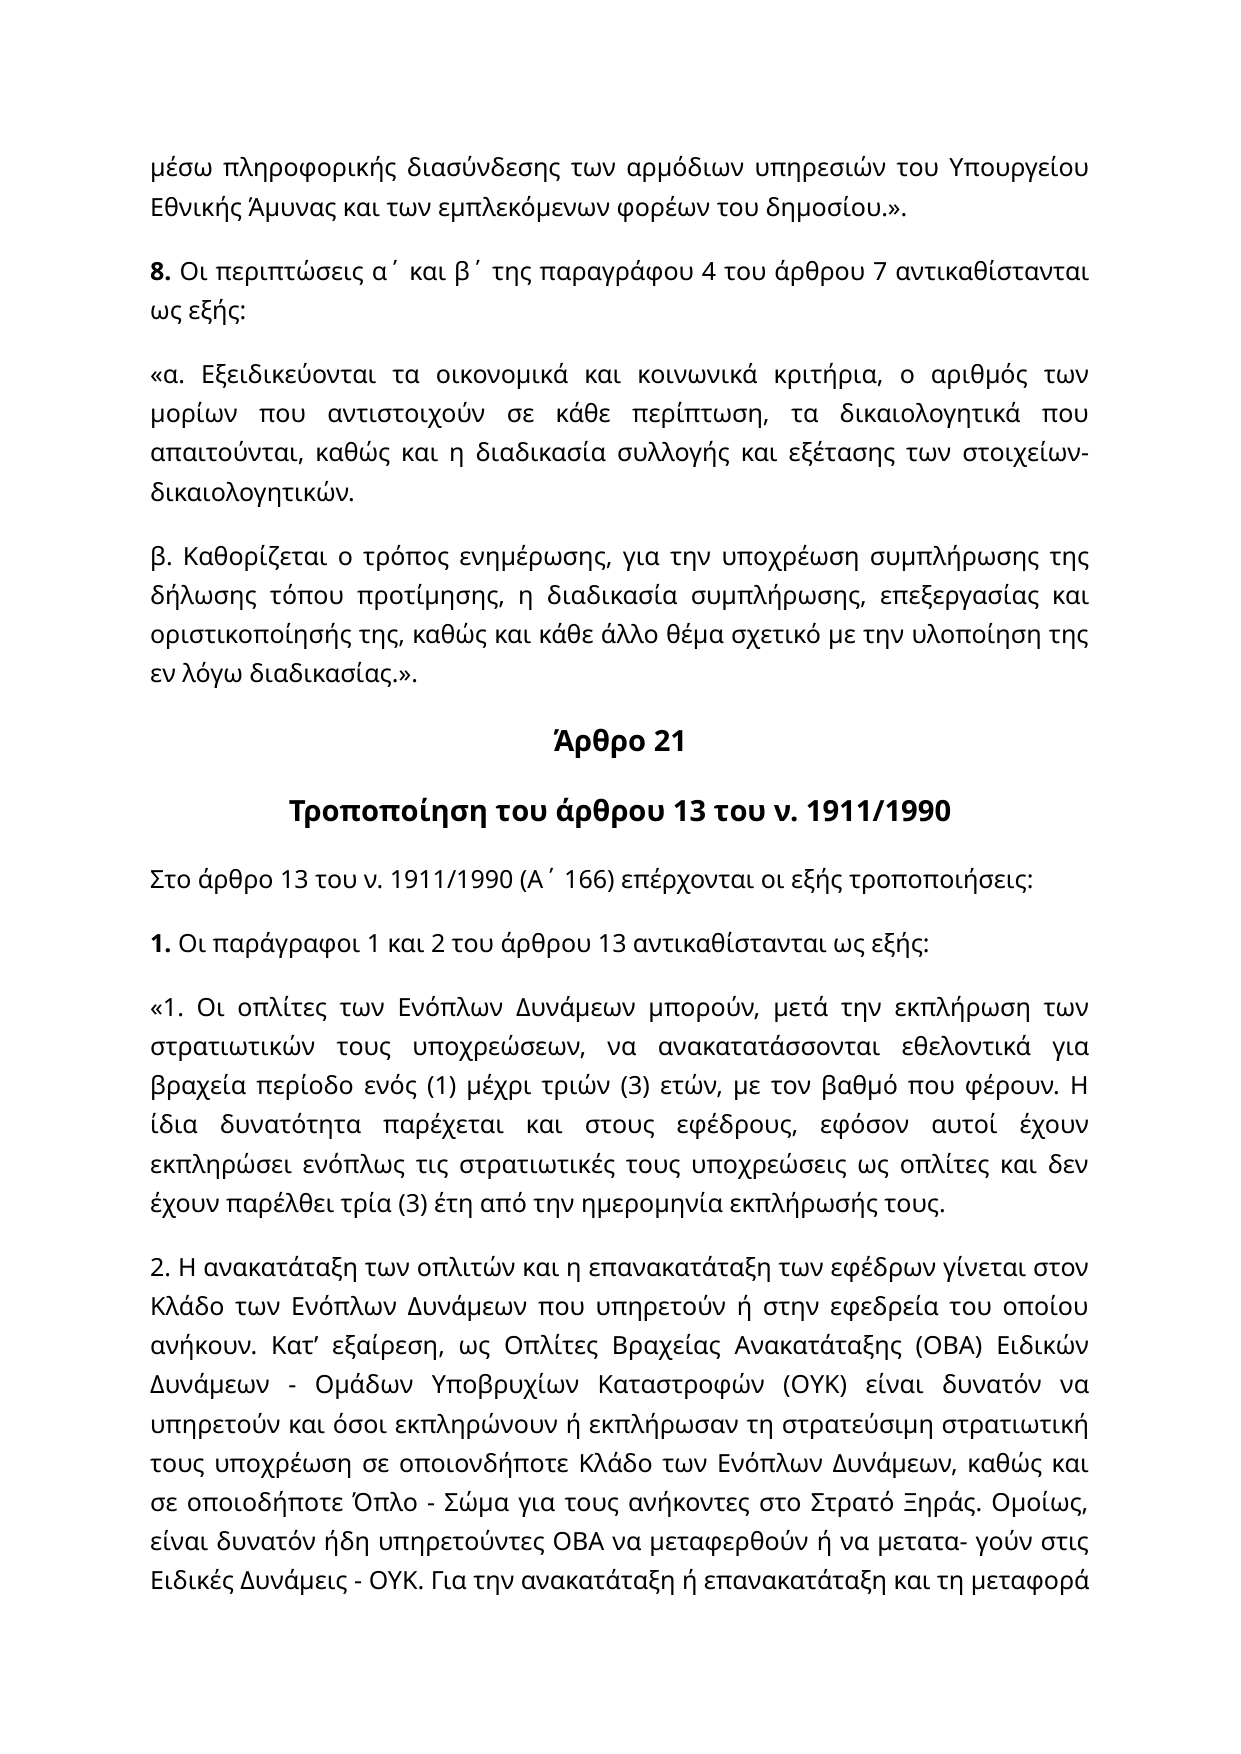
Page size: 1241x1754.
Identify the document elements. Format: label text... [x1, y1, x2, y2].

subtitle Τροποποίηση του άρθρου 13 του ν. 1911/1990 [150, 791, 1090, 830]
text «α. Εξειδικεύονται τα οικονομικά και κοινωνικά κριτήρια, ο αριθμός των μορίων που αντιστοιχούν σε κάθε περίπτωση, τα δικαιολογητικά που απαιτούνται, καθώς και η διαδικασία συλλογής και εξέτασης των στοιχείων- δικαιολογητικών. [150, 357, 1090, 508]
text β. Καθορίζεται ο τρόπος ενημέρωσης, για την υποχρέωση συμπλήρωσης της δήλωσης τόπου προτίμησης, η διαδικασία συμπλήρωσης, επεξεργασίας και οριστικοποίησής της, καθώς και κάθε άλλο θέμα σχετικό με την υλοποίηση της εν λόγω διαδικασίας.». [150, 538, 1090, 690]
text μέσω πληροφορικής διασύνδεσης των αρμόδιων υπηρεσιών του Υπουργείου Εθνικής Άμυνας και των εμπλεκόμενων φορέων του δημοσίου.». [150, 150, 1090, 223]
text Στο άρθρο 13 του ν. 1911/1990 (Α΄ 166) επέρχονται οι εξής τροποποιήσεις: [150, 861, 1090, 895]
text «1. Οι οπλίτες των Ενόπλων Δυνάμεων μπορούν, μετά την εκπλήρωση των στρατιωτικών τους υποχρεώσεων, να ανακατατάσσονται εθελοντικά για βραχεία περίοδο ενός (1) μέχρι τριών (3) ετών, με τον βαθμό που φέρουν. Η ίδια δυνατότητα παρέχεται και στους εφέδρους, εφόσον αυτοί έχουν εκπληρώσει ενόπλως τις στρατιωτικές τους υποχρεώσεις ως οπλίτες και δεν έχουν παρέλθει τρία (3) έτη από την ημερομηνία εκπλήρωσής τους. [150, 989, 1090, 1219]
text 1. Οι παράγραφοι 1 και 2 του άρθρου 13 αντικαθίστανται ως εξής: [150, 925, 1090, 959]
text 2. Η ανακατάταξη των οπλιτών και η επανακατάταξη των εφέδρων γίνεται στον Κλάδο των Ενόπλων Δυνάμεων που υπηρετούν ή στην εφεδρεία του οποίου ανήκουν. Κατ’ εξαίρεση, ως Οπλίτες Βραχείας Ανακατάταξης (ΟΒΑ) Ειδικών Δυνάμεων - Ομάδων Υποβρυχίων Καταστροφών (ΟΥΚ) είναι δυνατόν να υπηρετούν και όσοι εκπληρώνουν ή εκπλήρωσαν τη στρατεύσιμη στρατιωτική τους υποχρέωση σε οποιονδήποτε Κλάδο των Ενόπλων Δυνάμεων, καθώς και σε οποιοδήποτε Όπλο - Σώμα για τους ανήκοντες στο Στρατό Ξηράς. Ομοίως, είναι δυνατόν ήδη υπηρετούντες ΟΒΑ να μεταφερθούν ή να μετατα- γούν στις Ειδικές Δυνάμεις - ΟΥΚ. Για την ανακατάταξη ή επανακατάταξη και τη μεταφορά [150, 1249, 1090, 1597]
text 8. Οι περιπτώσεις α΄ και β΄ της παραγράφου 4 του άρθρου 7 αντικαθίστανται ως εξής: [150, 253, 1090, 327]
subtitle Άρθρο 21 [150, 720, 1090, 760]
